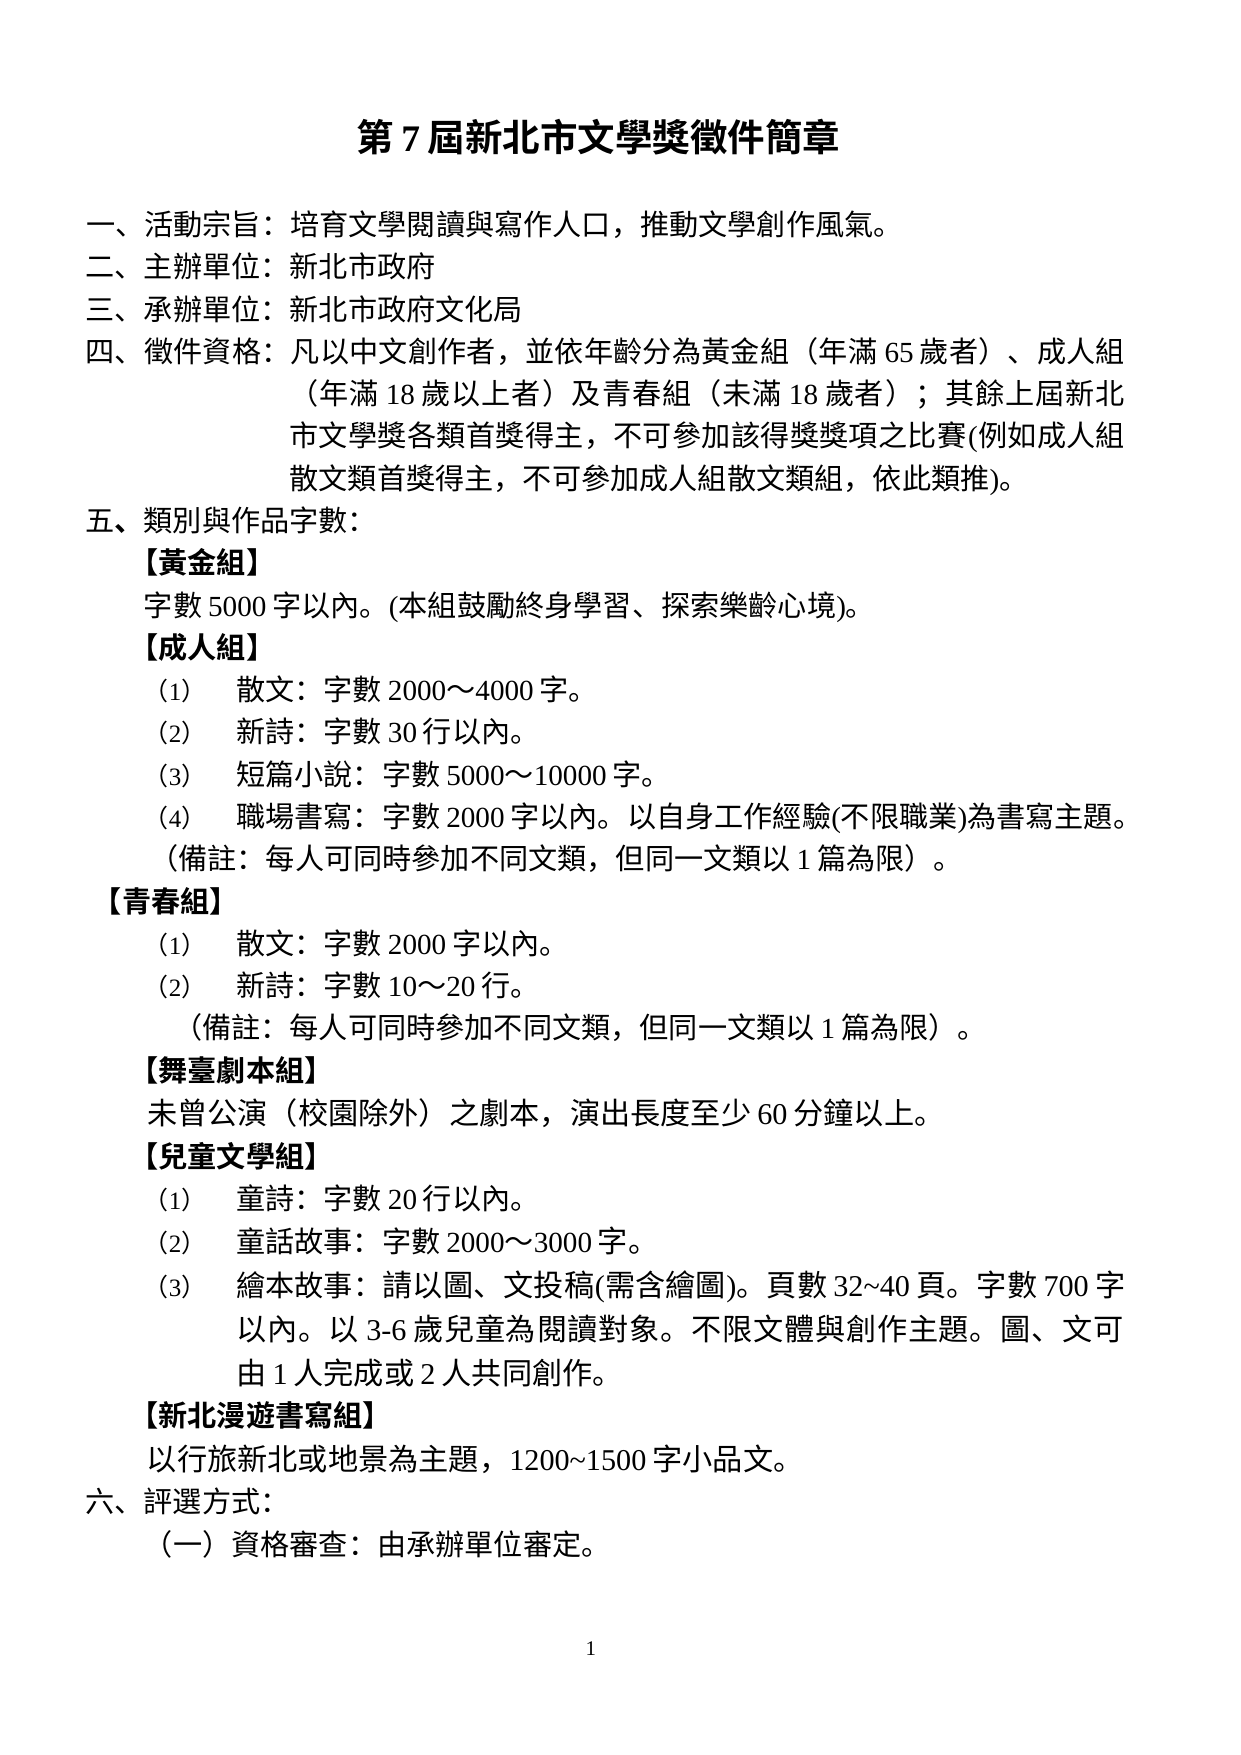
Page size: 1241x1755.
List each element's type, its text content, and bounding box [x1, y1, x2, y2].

text 第7屆新北市文學獎徵件簡章 [56, 118, 1125, 160]
text 以行旅新北或地景為主題，1200~1500字小品文。 [145, 1435, 1125, 1479]
text 二、主辦單位：新北市政府 [56, 244, 1125, 286]
text 三、承辦單位：新北市政府文化局 [56, 286, 1125, 328]
list 新詩：字數30行以內。 [144, 709, 1125, 751]
text （一）資格審查：由承辦單位審定。 [144, 1521, 1125, 1563]
text 【成人組】 [56, 624, 1125, 667]
text 未曾公演（校園除外）之劇本，演出長度至少60分鐘以上。 [56, 1089, 1125, 1133]
text 【黃金組】 [56, 540, 1125, 582]
text 一、活動宗旨：培育文學閱讀與寫作人口，推動文學創作風氣。 [86, 201, 1125, 244]
list 童話故事：字數2000～3000字。 [144, 1218, 1125, 1262]
text 【新北漫遊書寫組】 [56, 1393, 1125, 1435]
list 童詩：字數20行以內。 [144, 1176, 1125, 1218]
text 字數5000字以內。(本組鼓勵終身學習、探索樂齡心境)。 [144, 582, 1125, 624]
list 繪本故事：請以圖、文投稿(需含繪圖)。頁數32~40頁。字數700字以內。以3-6歲兒童為閱讀對象。不限文體與創作主題。圖、文可由1人完成或2人共同創作。 [144, 1262, 1125, 1393]
text 【兒童文學組】 [56, 1133, 1125, 1176]
text （備註：每人可同時參加不同文類，但同一文類以1篇為限）。 [56, 1005, 1125, 1047]
list 新詩：字數10～20行。 [144, 963, 1125, 1005]
list 職場書寫：字數2000字以內。以自身工作經驗(不限職業)為書寫主題。 [144, 793, 1125, 836]
text 【舞臺劇本組】 [56, 1047, 1125, 1089]
text 【青春組】 [56, 878, 1125, 920]
text 五、類別與作品字數： [85, 497, 1125, 540]
list 散文：字數2000字以內。 [144, 920, 1125, 963]
text 四、徵件資格：凡以中文創作者，並依年齡分為黃金組（年滿65歲者）、成人組（年滿18歲以上者）及青春組（未滿18歲者）；其餘上屆新北市文學獎各類首獎得主，不可參加該得獎獎項之比賽(例如成人組散文類首獎得主，不可參加成人組散文類組，依此類推)。 [85, 328, 1125, 497]
list 散文：字數2000～4000字。 [144, 667, 1125, 709]
text （備註：每人可同時參加不同文類，但同一文類以1篇為限）。 [120, 836, 1125, 878]
text 六、評選方式： [85, 1479, 1125, 1521]
list 短篇小說：字數5000～10000字。 [144, 751, 1125, 793]
